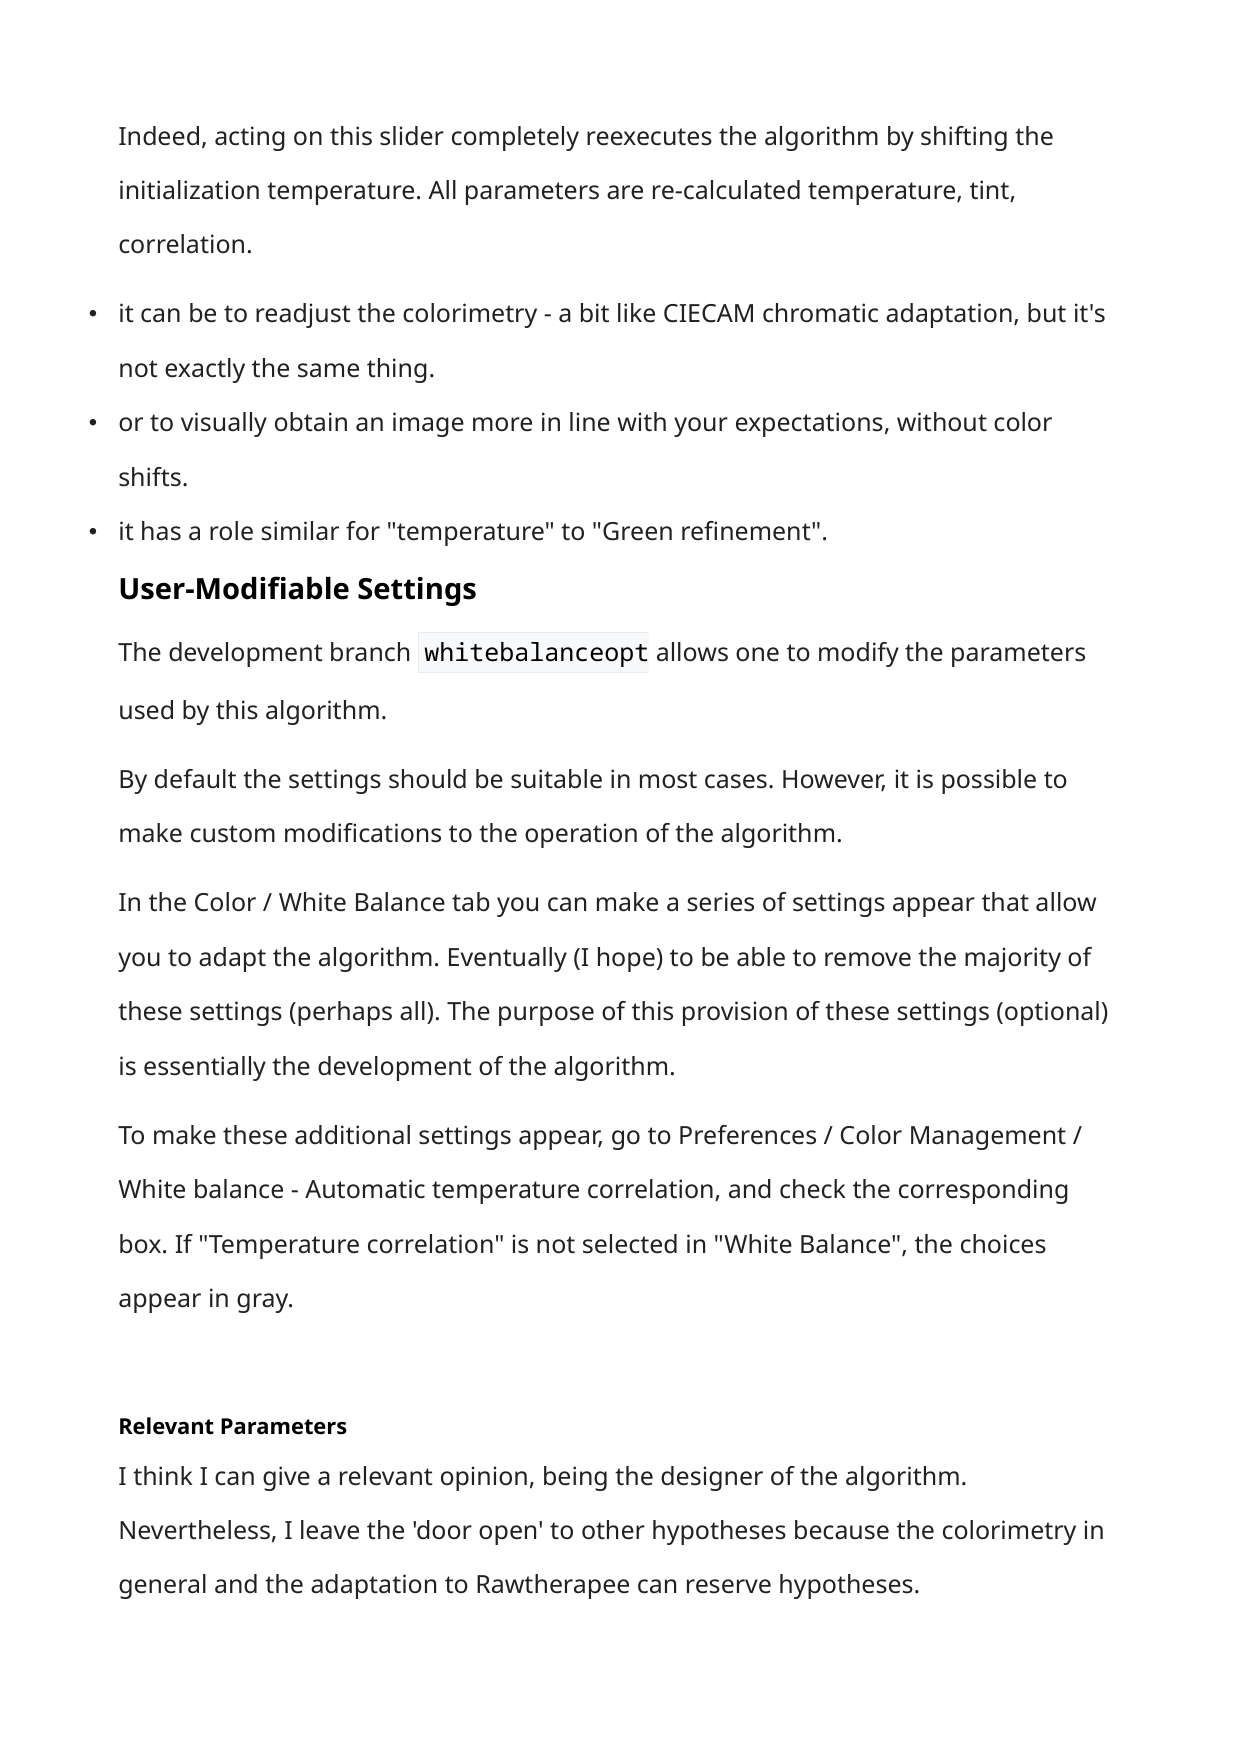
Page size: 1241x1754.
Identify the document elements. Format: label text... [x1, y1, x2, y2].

subtitle User-Modifiable Settings [118, 568, 1122, 608]
text The development branch whitebalanceopt allows one to modify the parameters used by this algorithm. [118, 632, 1122, 727]
list or to visually obtain an image more in line with your expectations, without color shifts. [118, 405, 1122, 494]
text To make these additional settings appear, go to Preferences / Color Management / White balance - Automatic temperature correlation, and check the corresponding box. If "Temperature correlation" is not selected in "White Balance", the choices appear in gray. [118, 1118, 1122, 1315]
subtitle Relevant Parameters [118, 1411, 1122, 1440]
text In the Color / White Balance tab you can make a series of settings appear that allow you to adapt the algorithm. Eventually (I hope) to be able to remove the majority of these settings (perhaps all). The purpose of this provision of these settings (optional) is essentially the development of the algorithm. [118, 885, 1122, 1083]
text Indeed, acting on this slider completely reexecutes the algorithm by shifting the initialization temperature. All parameters are re-calculated temperature, tint, correlation. [118, 118, 1122, 261]
text By default the settings should be suitable in most cases. However, it is possible to make custom modifications to the operation of the algorithm. [118, 762, 1122, 850]
list it can be to readjust the colorimetry - a bit like CIECAM chromatic adaptation, but it's not exactly the same thing. [118, 296, 1122, 385]
text I think I can give a relevant opinion, being the designer of the algorithm. Nevertheless, I leave the 'door open' to other hypotheses because the colorimetry in general and the adaptation to Rawtherapee can reserve hypotheses. [118, 1458, 1122, 1601]
list it has a role similar for "temperature" to "Green refinement". [118, 514, 1122, 548]
